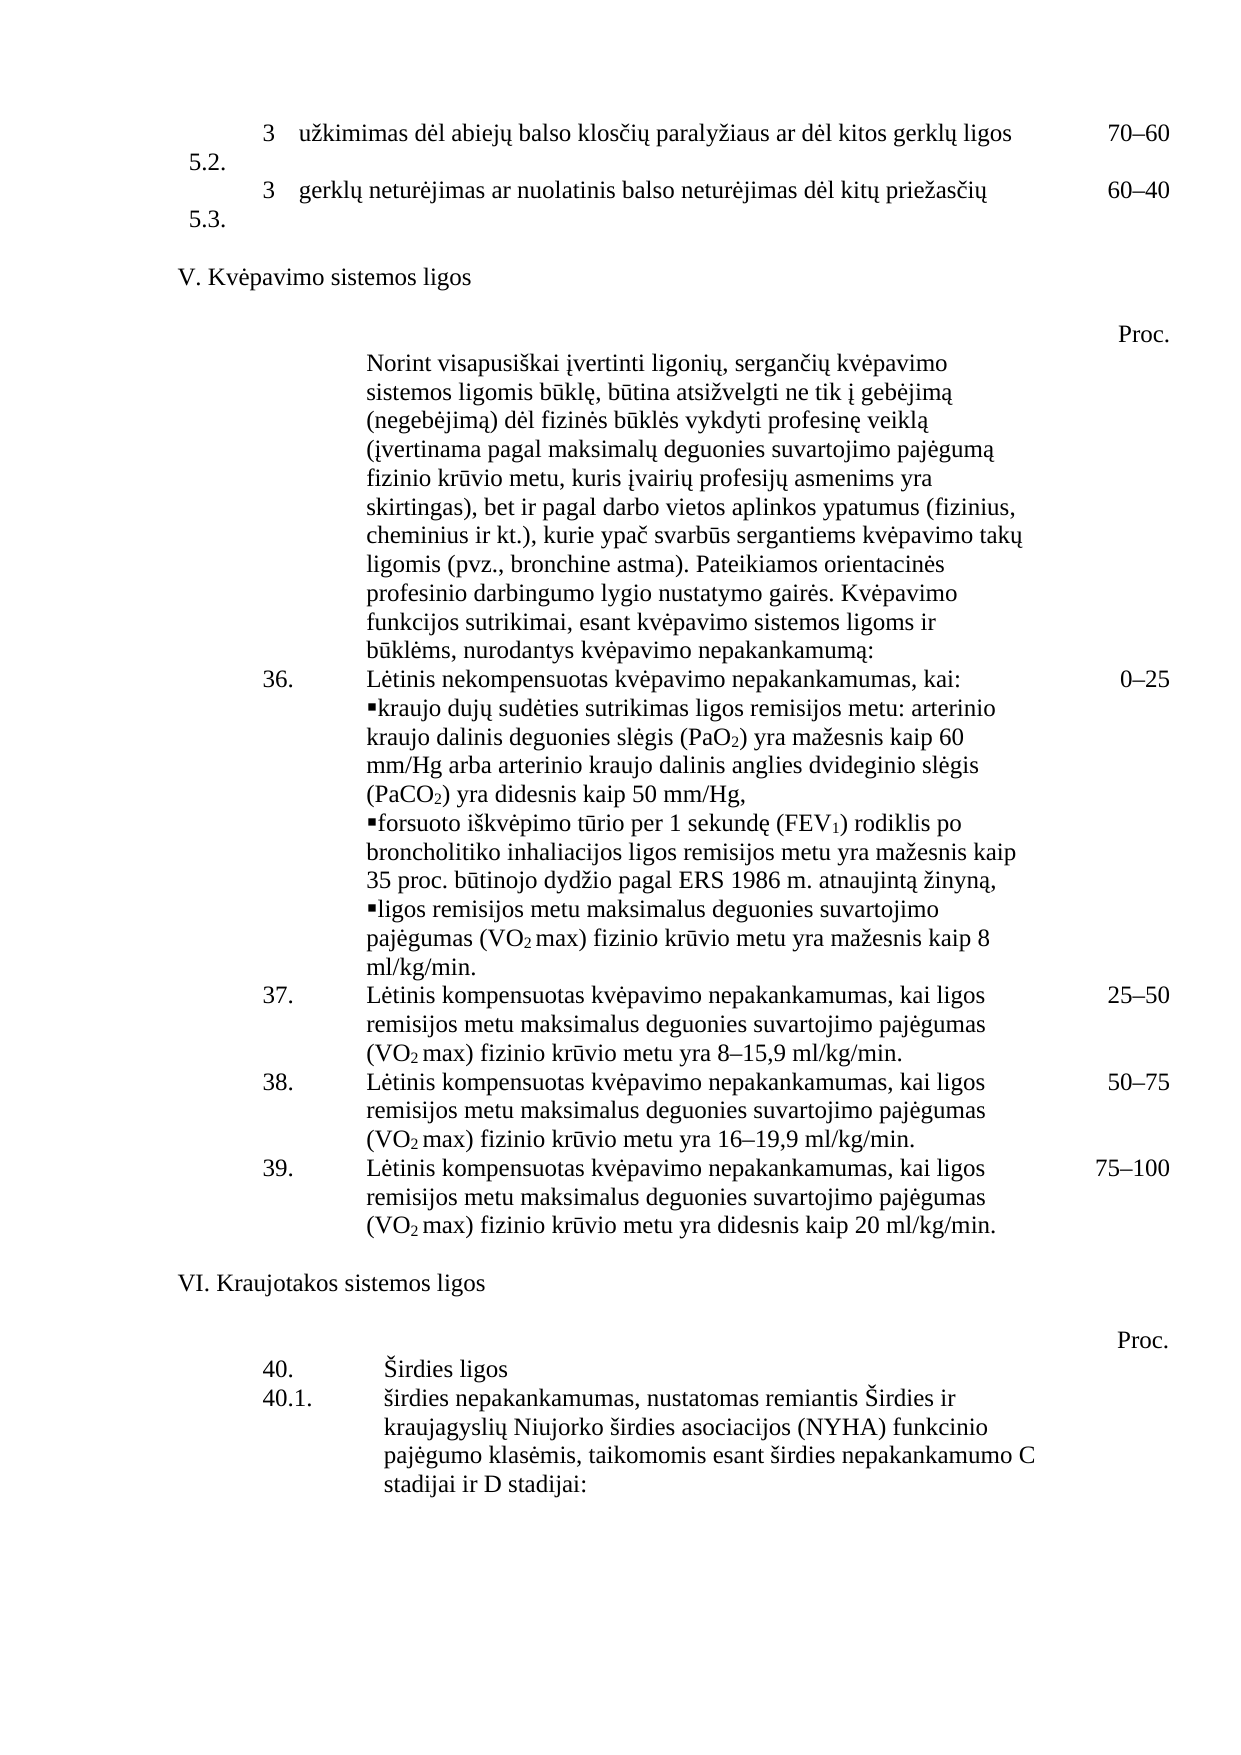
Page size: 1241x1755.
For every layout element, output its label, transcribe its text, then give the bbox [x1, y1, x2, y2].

table_cell 35.2. [177, 118, 287, 176]
table_cell Širdies ligos [373, 1354, 1055, 1383]
table_cell Lėtinis kompensuotas kvėpavimo nepakankamumas, kai ligos remisijos metu maksimalus deguonies suvartojimo pajėgumas (VO2 max) fizinio krūvio metu yra 16–19,9 ml/kg/min. [355, 1067, 1038, 1153]
text VI. Kraujotakos sistemos ligos [177, 1268, 1181, 1297]
table_header [177, 1326, 372, 1354]
table_header Proc. [1055, 1326, 1180, 1354]
table_cell [177, 348, 355, 664]
table_cell [1038, 348, 1181, 664]
table_cell 25–50 [1038, 981, 1181, 1067]
table_cell užkimimas dėl abiejų balso klosčių paralyžiaus ar dėl kitos gerklų ligos [287, 118, 1033, 176]
table_cell Lėtinis nekompensuotas kvėpavimo nepakankamumas, kai: kraujo dujų sudėties sutrikimas ligos remisijos metu: arterinio kraujo dalinis deguonies slėgis (PaO2) yra mažesnis kaip 60 mm/Hg arba arterinio kraujo dalinis anglies dvideginio slėgis (PaCO2) yra didesnis kaip 50 mm/Hg, forsuoto iškvėpimo tūrio per 1 sekundę (FEV1) rodiklis po broncholitiko inhaliacijos ligos remisijos metu yra mažesnis kaip 35 proc. būtinojo dydžio pagal ERS 1986 m. atnaujintą žinyną, ligos remisijos metu maksimalus deguonies suvartojimo pajėgumas (VO2 max) fizinio krūvio metu yra mažesnis kaip 8 ml/kg/min. [355, 664, 1038, 981]
table_cell 38. [177, 1067, 355, 1153]
table_cell gerklų neturėjimas ar nuolatinis balso neturėjimas dėl kitų priežasčių [287, 176, 1033, 233]
table_cell 39. [177, 1153, 355, 1239]
table_cell Lėtinis kompensuotas kvėpavimo nepakankamumas, kai ligos remisijos metu maksimalus deguonies suvartojimo pajėgumas (VO2 max) fizinio krūvio metu yra didesnis kaip 20 ml/kg/min. [355, 1153, 1038, 1239]
table_cell 75–100 [1038, 1153, 1181, 1239]
table_cell 35.3. [177, 176, 287, 233]
table_cell Lėtinis kompensuotas kvėpavimo nepakankamumas, kai ligos remisijos metu maksimalus deguonies suvartojimo pajėgumas (VO2 max) fizinio krūvio metu yra 8–15,9 ml/kg/min. [355, 981, 1038, 1067]
table_header Proc. [1038, 319, 1181, 348]
table_cell 40.1. [177, 1383, 372, 1498]
table_cell 40. [177, 1354, 372, 1383]
table_cell 0–25 [1038, 664, 1181, 981]
table_cell širdies nepakankamumas, nustatomas remiantis Širdies ir kraujagyslių Niujorko širdies asociacijos (NYHA) funkcinio pajėgumo klasėmis, taikomomis esant širdies nepakankamumo C stadijai ir D stadijai: [373, 1383, 1055, 1498]
table_cell 70–60 [1034, 118, 1181, 176]
table_cell 50–75 [1038, 1067, 1181, 1153]
table_header [355, 319, 1038, 348]
table_cell [1055, 1383, 1180, 1498]
table_header [177, 319, 355, 348]
table_cell 60–40 [1034, 176, 1181, 233]
table_header [373, 1326, 1055, 1354]
table_cell [1055, 1354, 1180, 1383]
text V. Kvėpavimo sistemos ligos [177, 262, 1181, 291]
table_cell 37. [177, 981, 355, 1067]
table_cell Norint visapusiškai įvertinti ligonių, sergančių kvėpavimo sistemos ligomis būklę, būtina atsižvelgti ne tik į gebėjimą (negebėjimą) dėl fizinės būklės vykdyti profesinę veiklą (įvertinama pagal maksimalų deguonies suvartojimo pajėgumą fizinio krūvio metu, kuris įvairių profesijų asmenims yra skirtingas), bet ir pagal darbo vietos aplinkos ypatumus (fizinius, cheminius ir kt.), kurie ypač svarbūs sergantiems kvėpavimo takų ligomis (pvz., bronchine astma). Pateikiamos orientacinės profesinio darbingumo lygio nustatymo gairės. Kvėpavimo funkcijos sutrikimai, esant kvėpavimo sistemos ligoms ir būklėms, nurodantys kvėpavimo nepakankamumą: [355, 348, 1038, 664]
table_cell 36. [177, 664, 355, 981]
